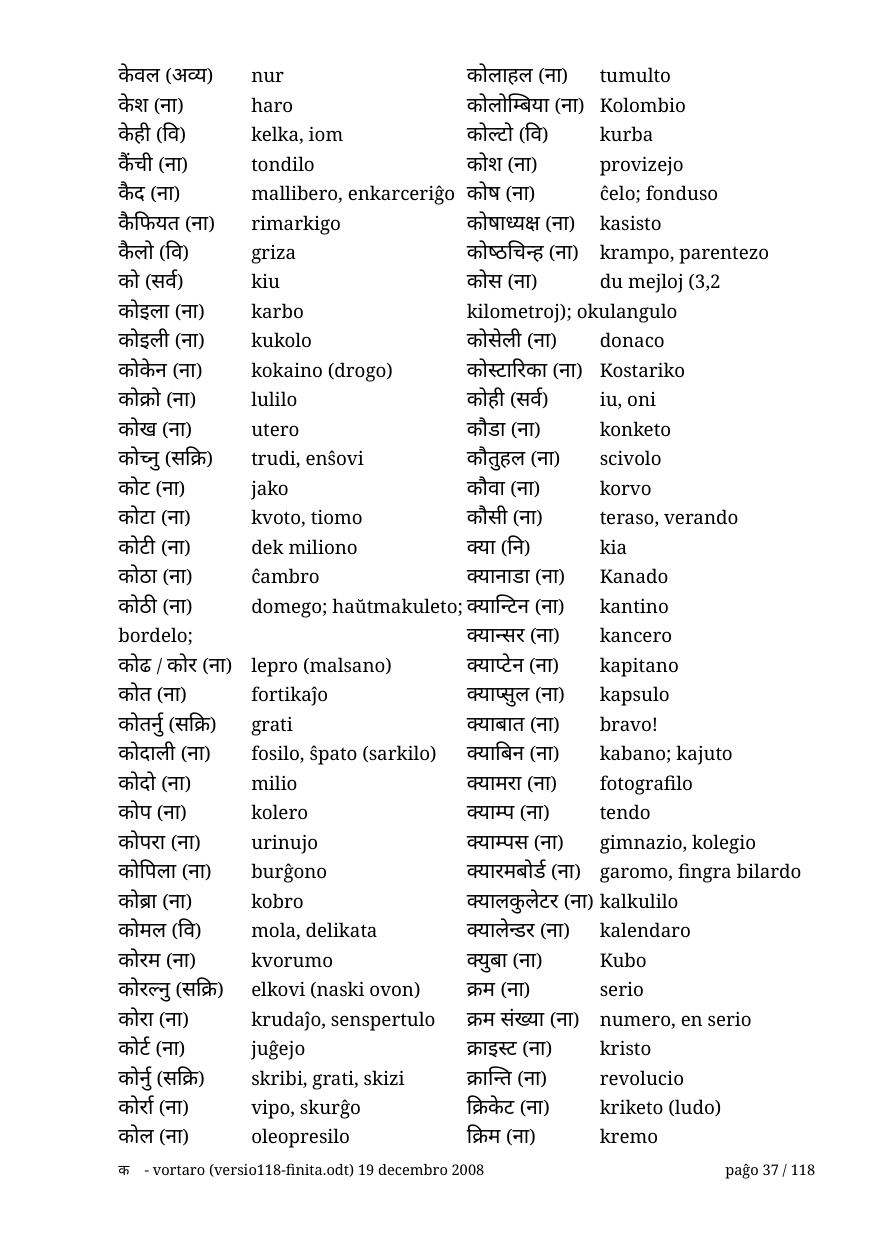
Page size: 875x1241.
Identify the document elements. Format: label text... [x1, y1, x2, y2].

text कैफियत (ना) rimarkigo [118, 206, 467, 236]
text कोब्रा (ना) kobro [118, 884, 467, 914]
text कैंची (ना) tondilo [118, 147, 467, 177]
text कौतुहल (ना) scivolo [467, 442, 815, 472]
text कोस्टारिका (ना) Kostariko [467, 354, 815, 383]
text कोख (ना) utero [118, 413, 467, 442]
text कोमल (वि) mola, delikata [118, 914, 467, 943]
text कोट (ना) jako [118, 472, 467, 501]
text कोदो (ना) milio [118, 767, 467, 796]
text कोरा (ना) krudaĵo, senspertulo [118, 1002, 467, 1032]
text क्रिम (ना) kremo [467, 1120, 815, 1150]
text केश (ना) haro [118, 88, 467, 118]
text क्राइस्ट (ना) kristo [467, 1032, 815, 1061]
text कोपिला (ना) burĝono [118, 855, 467, 884]
text क्याबात (ना) bravo! [467, 708, 815, 737]
text क्रम (ना) serio [467, 973, 815, 1002]
text कोदाली (ना) fosilo, ŝpato (sarkilo) [118, 737, 467, 767]
text क्याप्सुल (ना) kapsulo [467, 678, 815, 708]
text कोटी (ना) dek miliono [118, 531, 467, 560]
text केही (वि) kelka, iom [118, 118, 467, 147]
text कोर्ट (ना) juĝejo [118, 1032, 467, 1061]
text क्यामरा (ना) fotografilo [467, 767, 815, 796]
text कोच्नु (सक्रि) trudi, enŝovi [118, 442, 467, 472]
text को (सर्व) kiu [118, 265, 467, 295]
text कोर्रा (ना) vipo, skurĝo [118, 1091, 467, 1120]
text कौसी (ना) teraso, verando [467, 501, 815, 531]
text कोश (ना) provizejo [467, 147, 815, 177]
text क्रान्ति (ना) revolucio [467, 1061, 815, 1091]
text कोइली (ना) kukolo [118, 324, 467, 354]
text क्यालकुलेटर (ना) kalkulilo [467, 884, 815, 914]
text कोठी (ना) domego; haŭtmakuleto; bordelo; [118, 590, 467, 649]
text क्याप्टेन (ना) kapitano [467, 649, 815, 678]
text क्याम्प (ना) tendo [467, 796, 815, 826]
text कोक्रो (ना) lulilo [118, 383, 467, 413]
text क्याबिन (ना) kabano; kajuto [467, 737, 815, 767]
text कोपरा (ना) urinujo [118, 826, 467, 855]
text क्यारमबोर्ड (ना) garomo, fingra bilardo [467, 855, 815, 884]
text कोरल्नु (सक्रि) elkovi (naski ovon) [118, 973, 467, 1002]
text कोषाध्यक्ष (ना) kasisto [467, 206, 815, 236]
text कौडा (ना) konketo [467, 413, 815, 442]
text कोठा (ना) ĉambro [118, 560, 467, 590]
text केवल (अव्य) nur [118, 59, 467, 88]
text कोकेन (ना) kokaino (drogo) [118, 354, 467, 383]
text क्यान्सर (ना) kancero [467, 619, 815, 649]
text क्रिकेट (ना) kriketo (ludo) [467, 1091, 815, 1120]
text कोढ / कोर (ना) lepro (malsano) [118, 649, 467, 678]
text कौवा (ना) korvo [467, 472, 815, 501]
text कैलो (वि) griza [118, 236, 467, 265]
text कोत (ना) fortikaĵo [118, 678, 467, 708]
text कोष (ना) ĉelo; fonduso [467, 177, 815, 206]
text क्याम्पस (ना) gimnazio, kolegio [467, 826, 815, 855]
text कोल्टो (वि) kurba [467, 118, 815, 147]
text कोटा (ना) kvoto, tiomo [118, 501, 467, 531]
text क्युबा (ना) Kubo [467, 943, 815, 973]
text कोही (सर्व) iu, oni [467, 383, 815, 413]
text कोसेली (ना) donaco [467, 324, 815, 354]
text कोप (ना) kolero [118, 796, 467, 826]
text कोष्ठचिन्ह (ना) krampo, parentezo [467, 236, 815, 265]
text कैद (ना) mallibero, enkarceriĝo [118, 177, 467, 206]
text क्यालेन्डर (ना) kalendaro [467, 914, 815, 943]
text कोल (ना) oleopresilo [118, 1120, 467, 1150]
text कोरम (ना) kvorumo [118, 943, 467, 973]
text कोस (ना) du mejloj (3,2 kilometroj); okulangulo [467, 265, 815, 324]
text कोइला (ना) karbo [118, 295, 467, 324]
text क्यान्टिन (ना) kantino [467, 590, 815, 619]
text क्या (नि) kia [467, 531, 815, 560]
text कोतर्नु (सक्रि) grati [118, 708, 467, 737]
text कोर्नु (सक्रि) skribi, grati, skizi [118, 1061, 467, 1091]
text क्यानाडा (ना) Kanado [467, 560, 815, 590]
text कोलाहल (ना) tumulto [467, 59, 815, 88]
text कोलोम्बिया (ना) Kolombio [467, 88, 815, 118]
text क्रम संख्या (ना) numero, en serio [467, 1002, 815, 1032]
